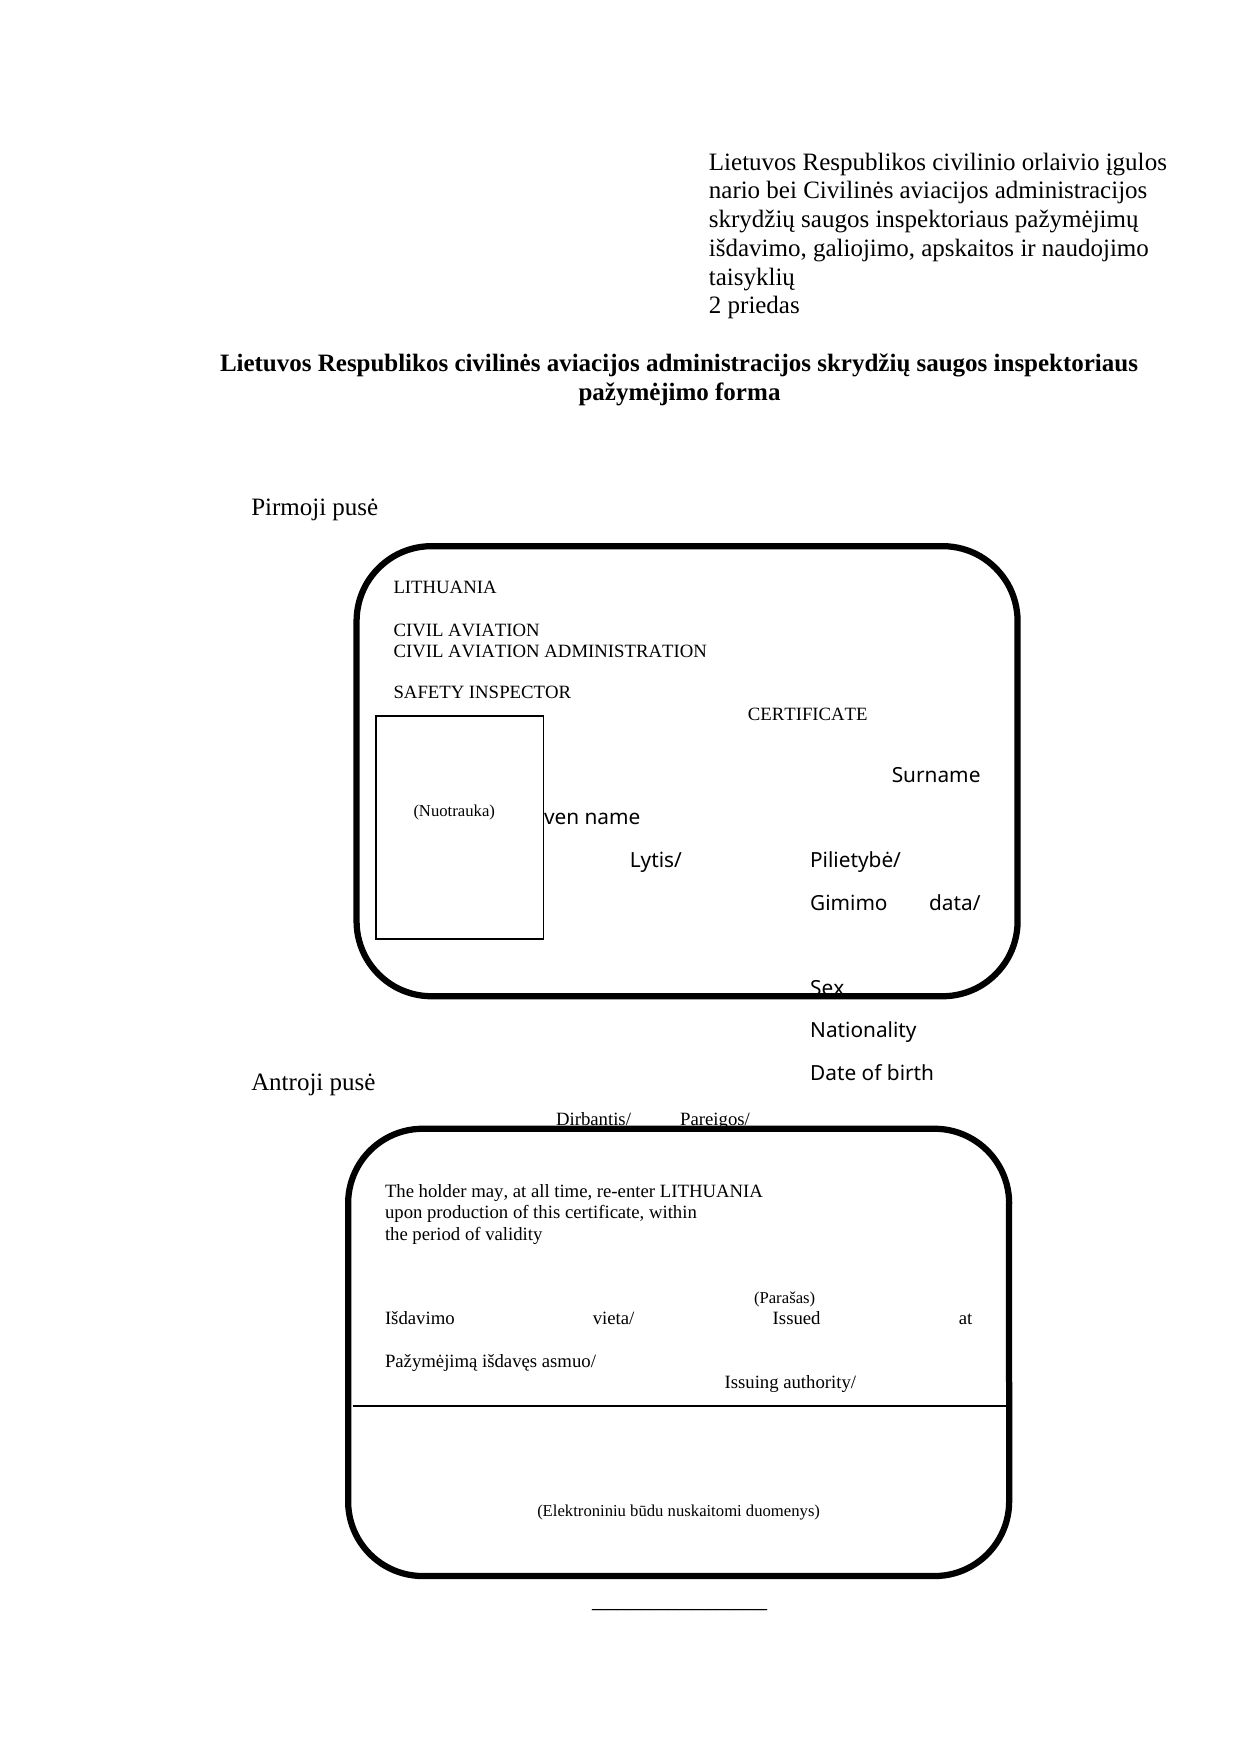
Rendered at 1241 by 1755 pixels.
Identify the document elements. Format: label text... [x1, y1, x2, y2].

text nario bei Civilinės aviacijos administracijos [177, 176, 1181, 204]
text Antroji pusė [177, 1067, 1181, 1096]
text išdavimo, galiojimo, apskaitos ir naudojimo [177, 233, 1181, 262]
text (Nuotrauka) [392, 801, 528, 820]
text 2 priedas [177, 291, 1181, 319]
text taisyklių [177, 262, 1181, 291]
text skrydžių saugos inspektoriaus pažymėjimų [177, 204, 1181, 233]
text Pirmoji pusė [177, 492, 1181, 521]
text Lietuvos Respublikos civilinio orlaivio įgulos [177, 147, 1181, 176]
text Lietuvos Respublikos civilinės aviacijos administracijos skrydžių saugos inspektoriaus pažymėjimo forma [177, 348, 1181, 406]
text ______________ [177, 1584, 1181, 1613]
